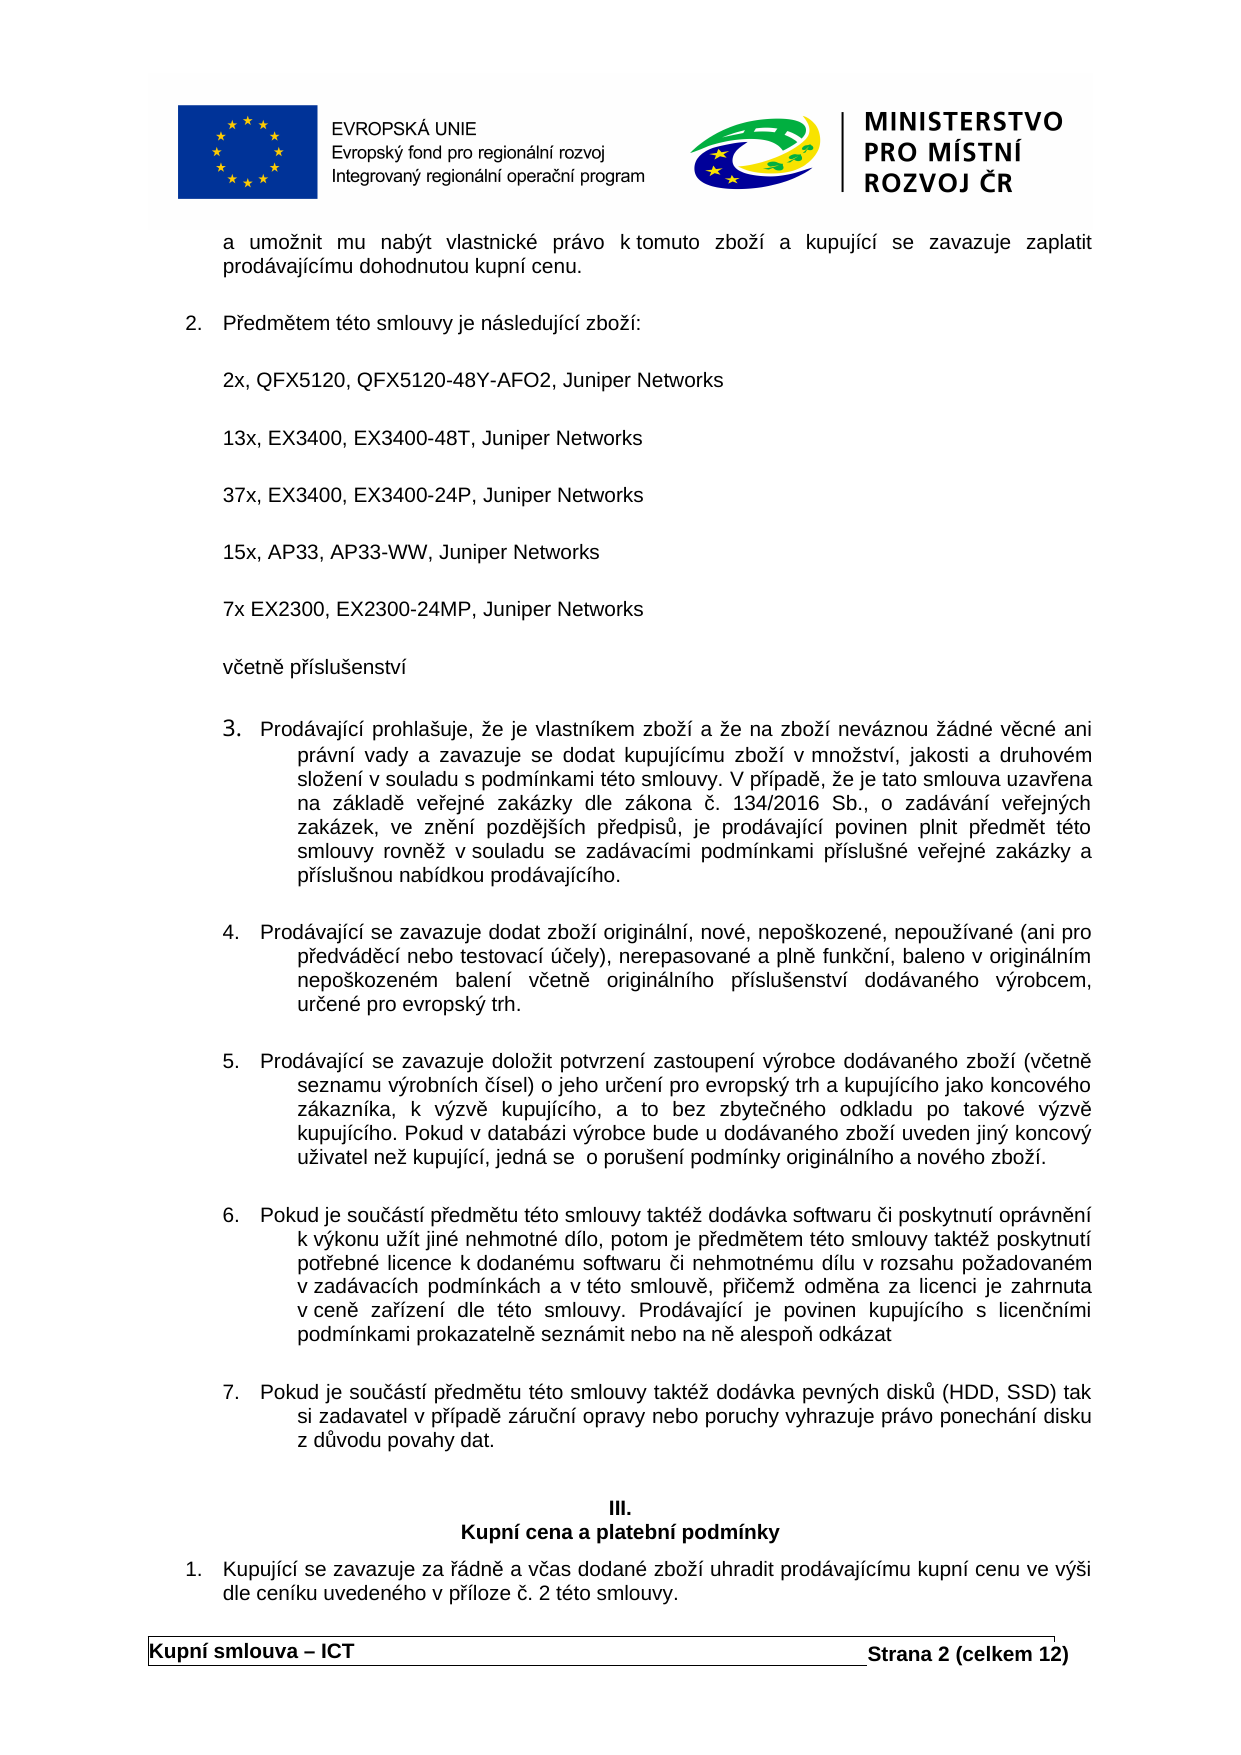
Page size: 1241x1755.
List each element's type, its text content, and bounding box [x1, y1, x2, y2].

text 7x EX2300, EX2300-24MP, Juniper Networks [223, 597, 1093, 621]
list Prodávající prohlašuje, že je vlastníkem zboží a že na zboží neváznou žádné věcné ani právní vady a zavazuje se dodat kupujícímu zboží v množství, jakosti a druhovém složení v souladu s podmínkami této smlouvy. V případě, že je tato smlouva uzavřena na základě veřejné zakázky dle zákona č. 134/2016 Sb., o zadávání veřejných zakázek, ve znění pozdějších předpisů, je prodávající povinen plnit předmět této smlouvy rovněž v souladu se zadávacími podmínkami příslušné veřejné zakázky a příslušnou nabídkou prodávajícího. [222, 712, 1093, 887]
list a umožnit mu nabýt vlastnické právo k tomuto zboží a kupující se zavazuje zaplatit prodávajícímu dohodnutou kupní cenu. [185, 230, 1093, 277]
list Předmětem této smlouvy je následující zboží: [185, 311, 1093, 335]
list Prodávající se zavazuje doložit potvrzení zastoupení výrobce dodávaného zboží (včetně seznamu výrobních čísel) o jeho určení pro evropský trh a kupujícího jako koncového zákazníka, k výzvě kupujícího, a to bez zbytečného odkladu po takové výzvě kupujícího. Pokud v databázi výrobce bude u dodávaného zboží uveden jiný koncový uživatel než kupující, jedná se o porušení podmínky originálního a nového zboží. [222, 1049, 1093, 1169]
list Pokud je součástí předmětu této smlouvy taktéž dodávka softwaru či poskytnutí oprávnění k výkonu užít jiné nehmotné dílo, potom je předmětem této smlouvy taktéž poskytnutí potřebné licence k dodanému softwaru či nehmotnému dílu v rozsahu požadovaném v zadávacích podmínkách a v této smlouvě, přičemž odměna za licenci je zahrnuta v ceně zařízení dle této smlouvy. Prodávající je povinen kupujícího s licenčními podmínkami prokazatelně seznámit nebo na ně alespoň odkázat [222, 1202, 1093, 1346]
text 15x, AP33, AP33-WW, Juniper Networks [223, 540, 1093, 564]
list Prodávající se zavazuje dodat zboží originální, nové, nepoškozené, nepoužívané (ani pro předváděcí nebo testovací účely), nerepasované a plně funkční, baleno v originálním nepoškozeném balení včetně originálního příslušenství dodávaného výrobcem, určené pro evropský trh. [222, 920, 1093, 1016]
list Kupující se zavazuje za řádně a včas dodané zboží uhradit prodávajícímu kupní cenu ve výši dle ceníku uvedeného v příloze č. 2 této smlouvy. [185, 1557, 1093, 1604]
text Kupní cena a platební podmínky [148, 1520, 1093, 1544]
text 37x, EX3400, EX3400-24P, Juniper Networks [223, 483, 1093, 507]
text 13x, EX3400, EX3400-48T, Juniper Networks [223, 425, 1093, 449]
text III. [148, 1496, 1093, 1520]
text 2x, QFX5120, QFX5120-48Y-AFO2, Juniper Networks [223, 368, 1093, 392]
list Pokud je součástí předmětu této smlouvy taktéž dodávka pevných disků (HDD, SSD) tak si zadavatel v případě záruční opravy nebo poruchy vyhrazuje právo ponechání disku z důvodu povahy dat. [222, 1379, 1093, 1451]
text včetně příslušenství [223, 654, 1093, 678]
